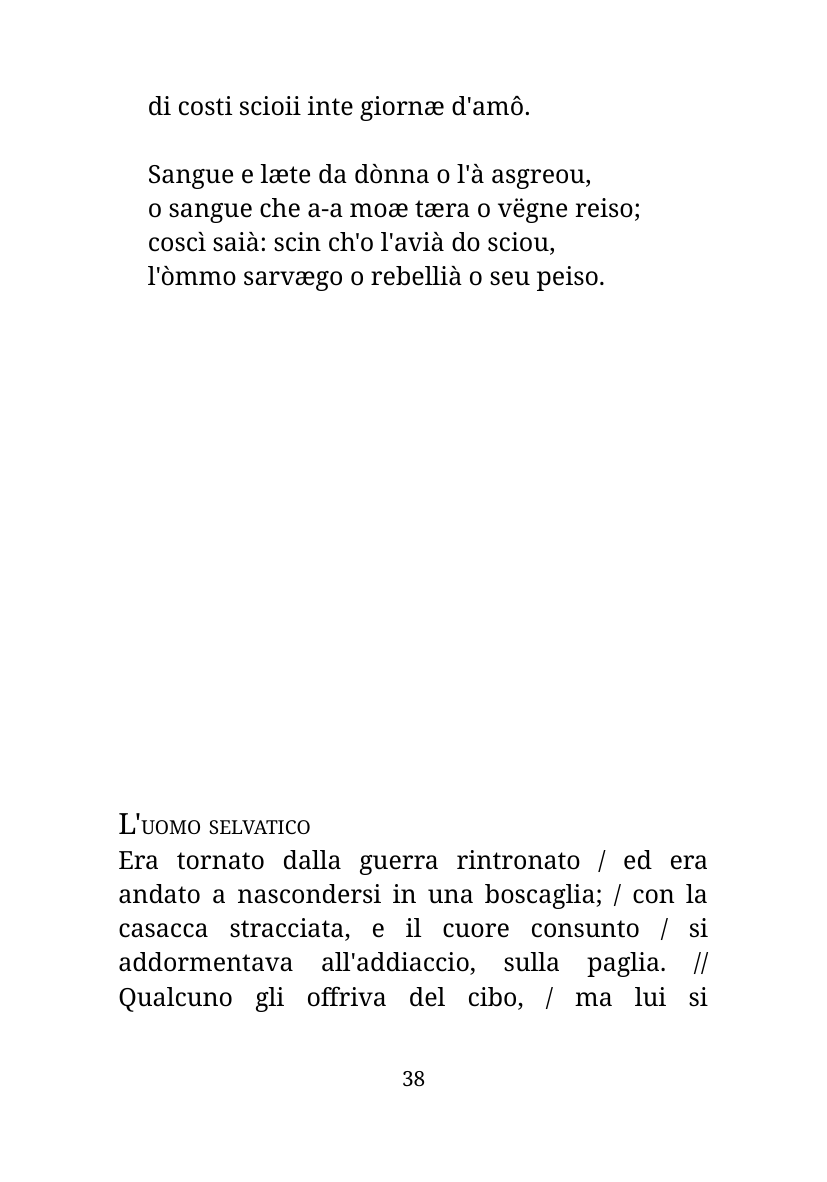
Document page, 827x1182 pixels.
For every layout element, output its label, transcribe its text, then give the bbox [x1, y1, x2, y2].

text L'uomo selvatico [118, 803, 709, 843]
text Era tornato dalla guerra rintronato / ed era andato a nascondersi in una boscaglia; / con la casacca stracciata, e il cuore consunto / si addormentava all'addiaccio, sulla paglia. // Qualcuno gli offriva del cibo, / ma lui si [118, 843, 709, 1013]
text Sangue e læte da dònna o l'à asgreou, [118, 157, 709, 191]
text l'òmmo sarvægo o rebellià o seu peiso. [118, 259, 709, 293]
text o sangue che a-a moæ tæra o vëgne reiso; [118, 191, 709, 225]
text di costi scioii inte giornæ d'amô. [118, 88, 709, 123]
text coscì saià: scin ch'o l'avià do sciou, [118, 225, 709, 259]
